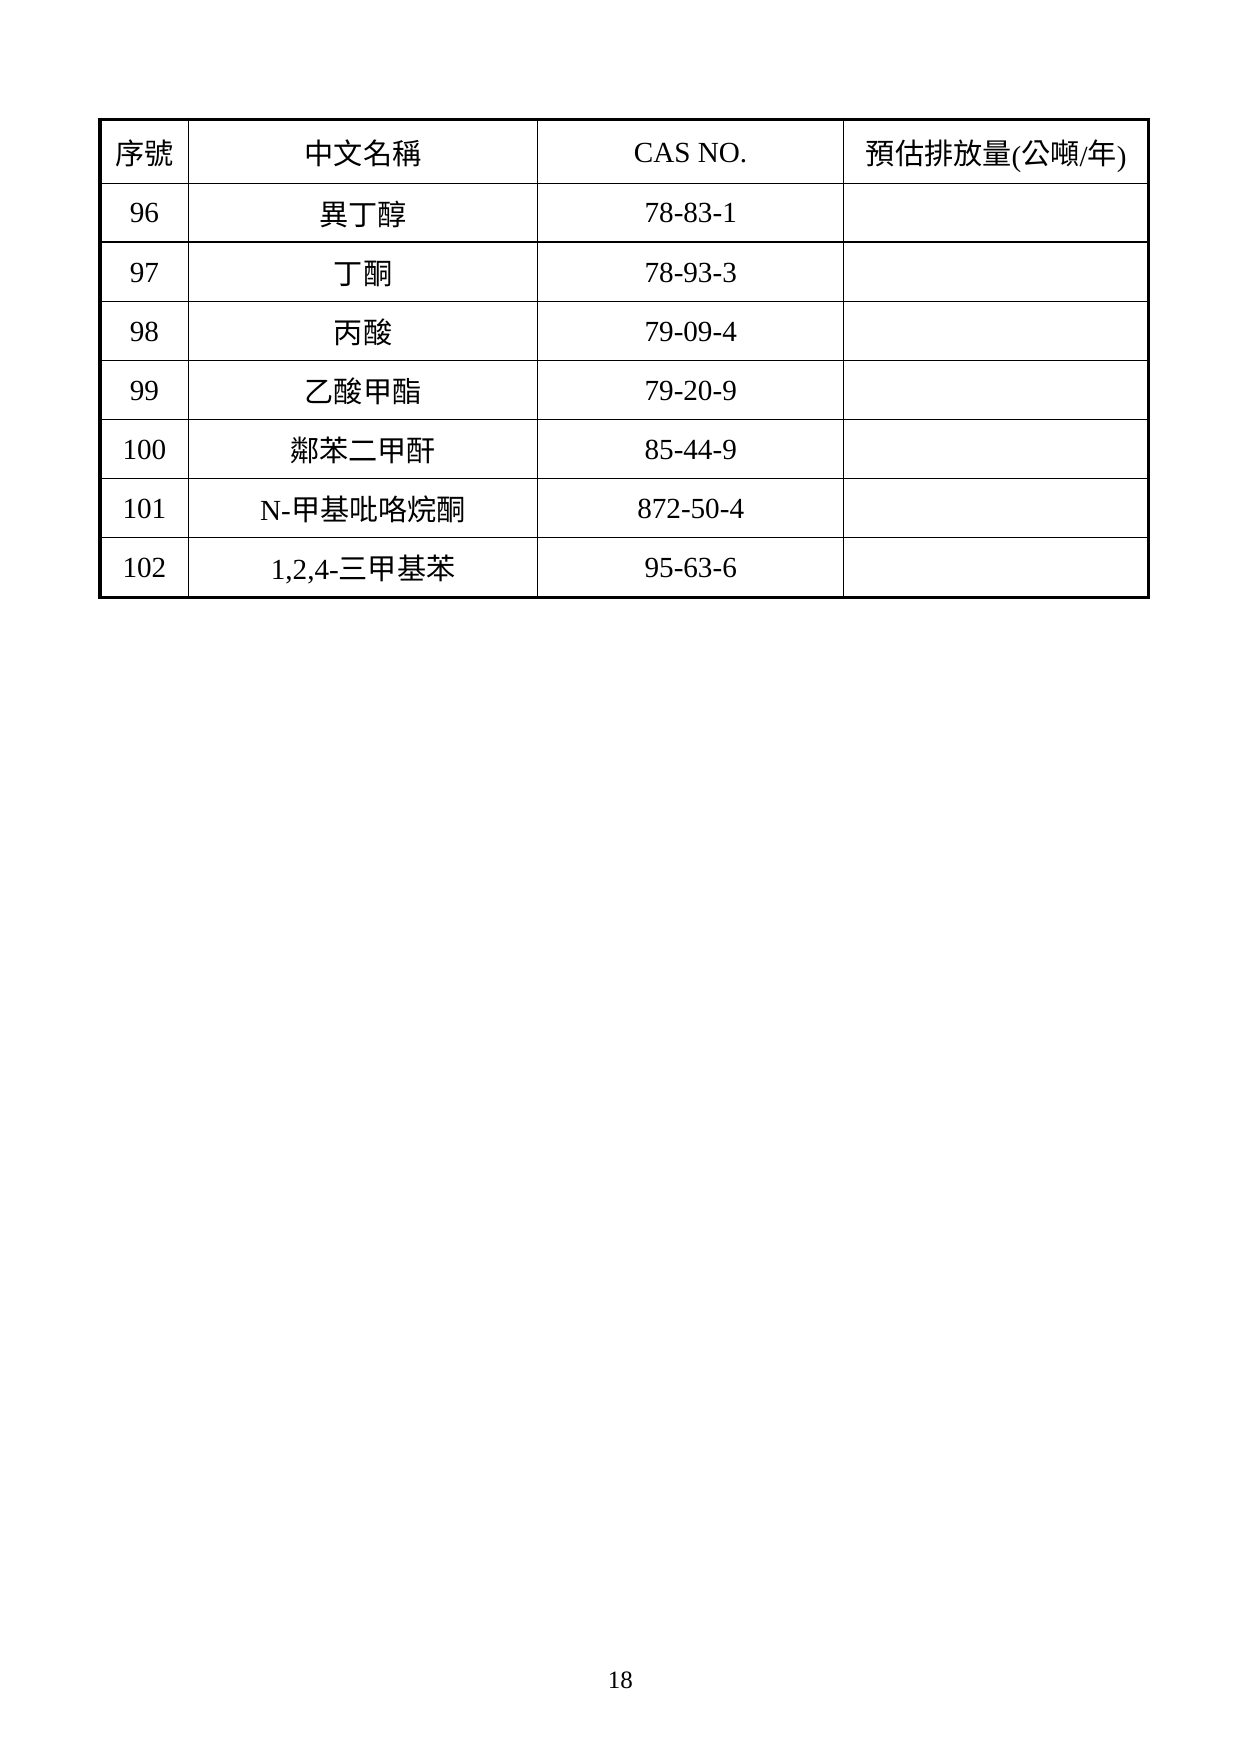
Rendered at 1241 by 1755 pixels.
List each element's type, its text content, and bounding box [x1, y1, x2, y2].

table_header CAS NO. [538, 121, 843, 182]
table_cell 102 [102, 538, 188, 596]
table_cell 78-93-3 [538, 243, 843, 301]
table_cell [844, 420, 1147, 478]
table_cell [844, 243, 1147, 301]
table_cell 98 [102, 302, 188, 359]
table_cell 異丁醇 [189, 184, 537, 241]
table_cell 79-09-4 [538, 302, 843, 359]
table_cell [844, 479, 1147, 537]
table_cell 鄰苯二甲酐 [189, 420, 537, 478]
table_cell 丁酮 [189, 243, 537, 301]
table_cell 101 [102, 479, 188, 537]
table_cell 乙酸甲酯 [189, 361, 537, 419]
table_cell 97 [102, 243, 188, 301]
table_cell 丙酸 [189, 302, 537, 359]
table_cell N-甲基吡咯烷酮 [189, 479, 537, 537]
table_cell [844, 302, 1147, 359]
table_cell 99 [102, 361, 188, 419]
table_cell 85-44-9 [538, 420, 843, 478]
table_cell [844, 538, 1147, 596]
table_cell 95-63-6 [538, 538, 843, 596]
table_header 序號 [102, 121, 188, 182]
table_cell 78-83-1 [538, 184, 843, 241]
table_cell 100 [102, 420, 188, 478]
table_cell [844, 184, 1147, 241]
table_header 中文名稱 [189, 121, 537, 182]
table_cell 79-20-9 [538, 361, 843, 419]
table_cell 96 [102, 184, 188, 241]
table_cell [844, 361, 1147, 419]
table_cell 872-50-4 [538, 479, 843, 537]
table_cell 1,2,4-三甲基苯 [189, 538, 537, 596]
table_header 預估排放量(公噸/年) [844, 121, 1147, 182]
